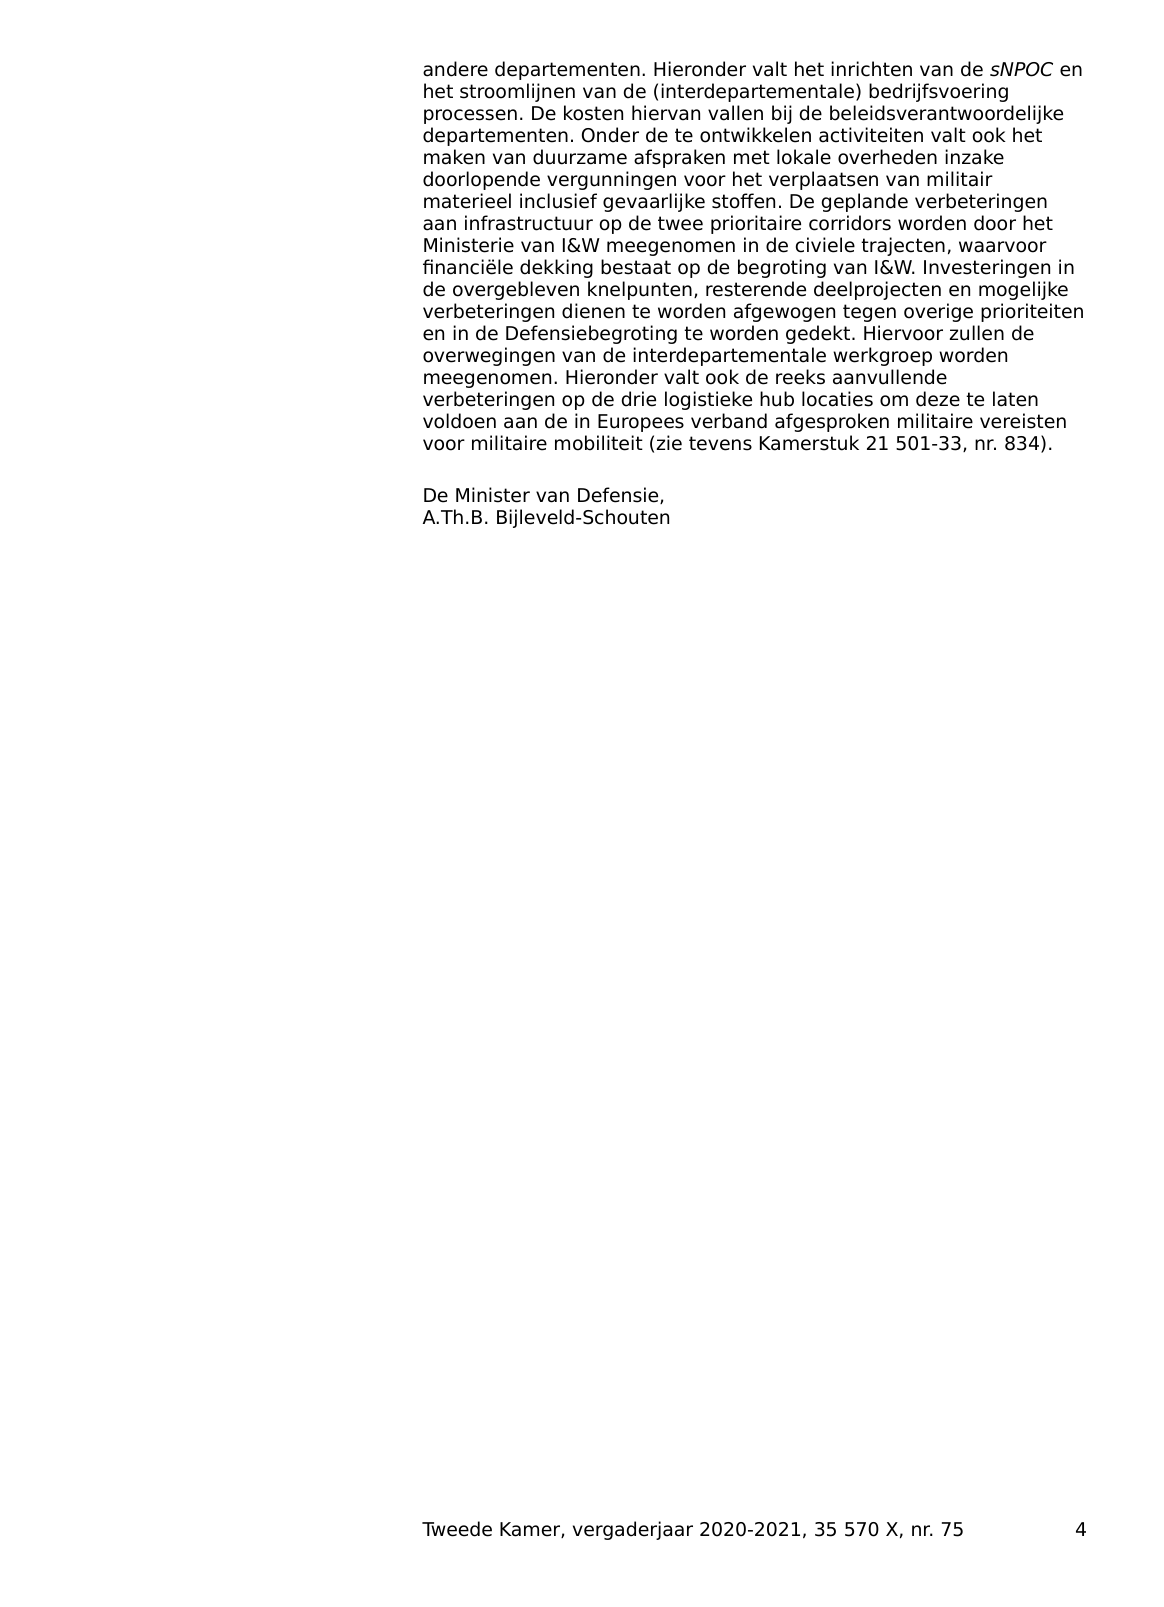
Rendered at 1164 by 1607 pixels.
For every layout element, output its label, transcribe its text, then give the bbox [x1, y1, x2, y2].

text andere departementen. Hieronder valt het inrichten van de sNPOC en het stroomlijnen van de (interdepartementale) bedrijfsvoering processen. De kosten hiervan vallen bij de beleidsverantwoordelijke departementen. Onder de te ontwikkelen activiteiten valt ook het maken van duurzame afspraken met lokale overheden inzake doorlopende vergunningen voor het verplaatsen van militair materieel inclusief gevaarlijke stoffen. De geplande verbeteringen aan infrastructuur op de twee prioritaire corridors worden door het Ministerie van I&W meegenomen in de civiele trajecten, waarvoor financiële dekking bestaat op de begroting van I&W. Investeringen in de overgebleven knelpunten, resterende deelprojecten en mogelijke verbeteringen dienen te worden afgewogen tegen overige prioriteiten en in de Defensiebegroting te worden gedekt. Hiervoor zullen de overwegingen van de interdepartementale werkgroep worden meegenomen. Hieronder valt ook de reeks aanvullende verbeteringen op de drie logistieke hub locaties om deze te laten voldoen aan de in Europees verband afgesproken militaire vereisten voor militaire mobiliteit (zie tevens Kamerstuk 21 501-33, nr. 834). [422, 59, 1087, 455]
text De Minister van Defensie, A.Th.B. Bijleveld-Schouten [422, 485, 1087, 529]
